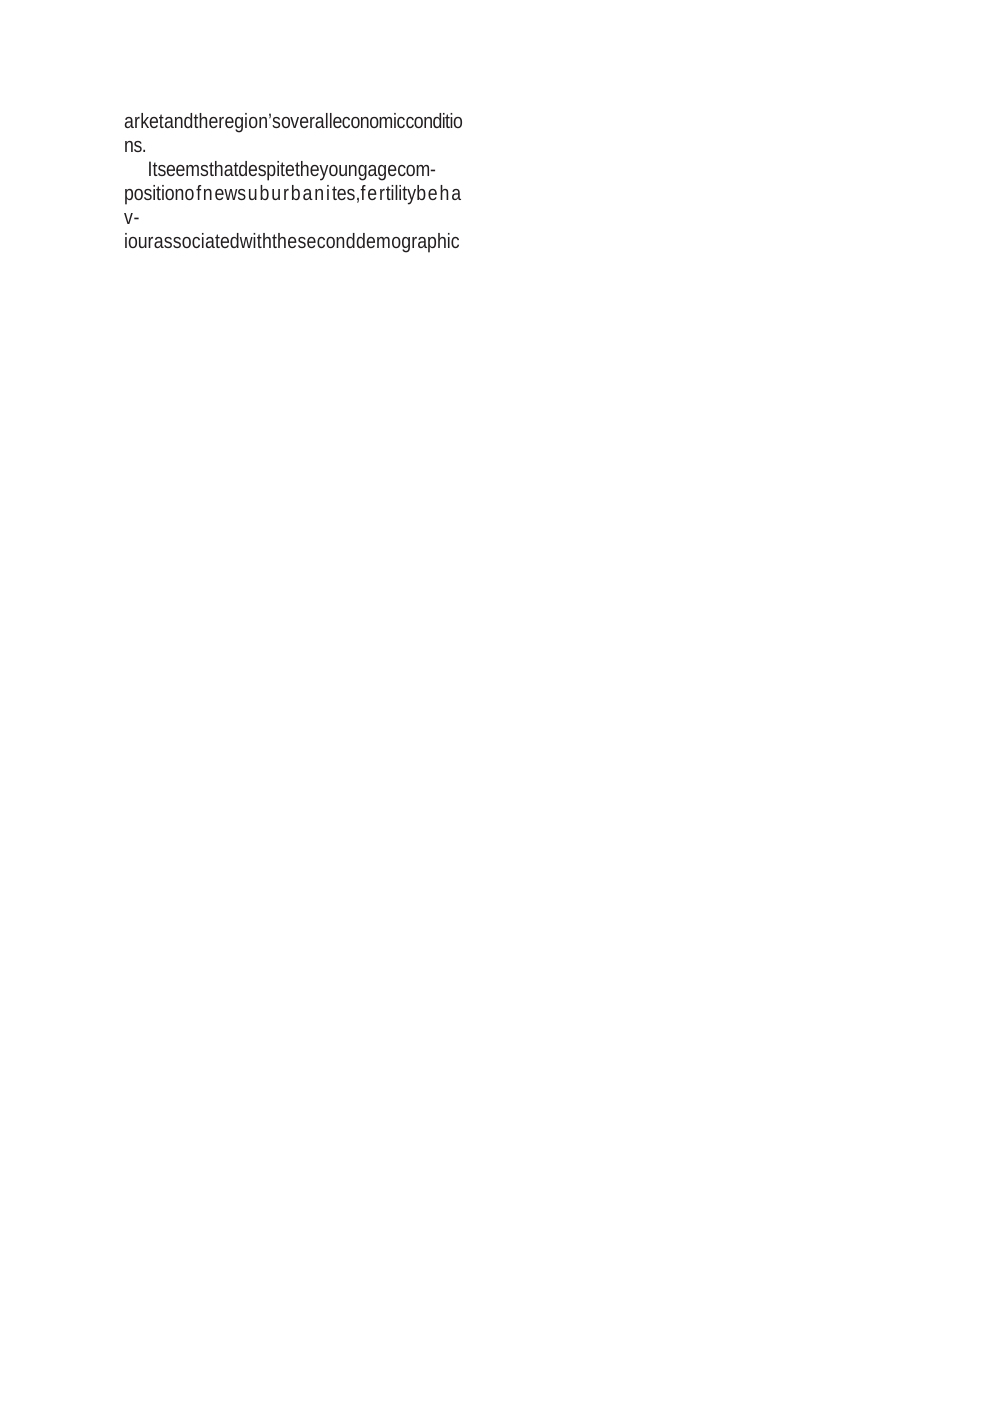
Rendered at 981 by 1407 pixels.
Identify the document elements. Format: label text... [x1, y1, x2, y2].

text Itseemsthatdespitetheyoungagecom-positionofnewsuburbanites,fertilitybehav-iourassociatedwiththeseconddemographic [124, 157, 469, 253]
text arketandtheregion’soveralleconomicconditions. [124, 109, 469, 157]
